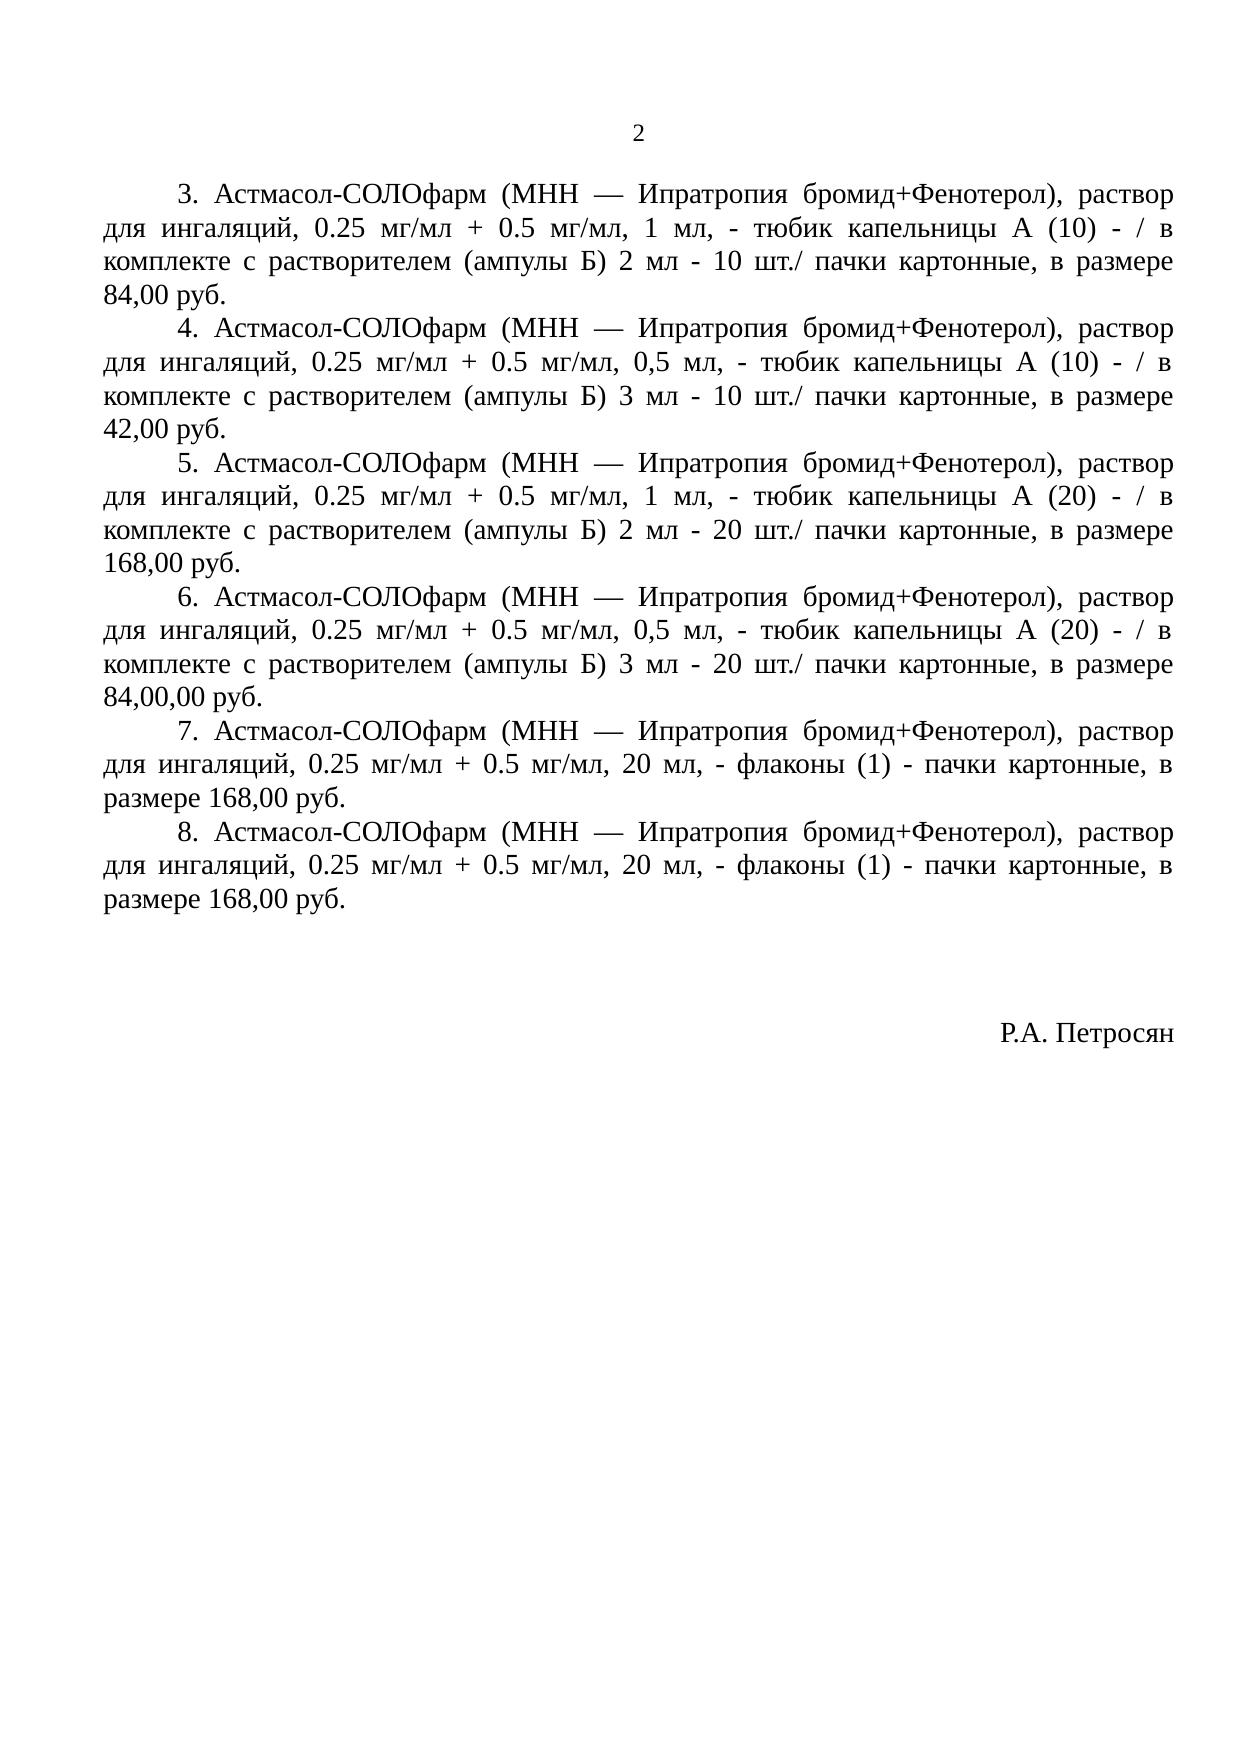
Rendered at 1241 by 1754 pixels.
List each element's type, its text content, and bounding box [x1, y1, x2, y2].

text 4. Астмасол-СОЛОфарм (МНН — Ипратропия бромид+Фенотерол), раствор для ингаляций, 0.25 мг/мл + 0.5 мг/мл, 0,5 мл, - тюбик капельницы А (10) - / в комплекте с растворителем (ампулы Б) 3 мл - 10 шт./ пачки картонные, в размере 42,00 руб. [103, 311, 1174, 445]
text 5. Астмасол-СОЛОфарм (МНН — Ипратропия бромид+Фенотерол), раствор для ингаляций, 0.25 мг/мл + 0.5 мг/мл, 1 мл, - тюбик капельницы А (20) - / в комплекте с растворителем (ампулы Б) 2 мл - 20 шт./ пачки картонные, в размере 168,00 руб. [103, 445, 1174, 579]
text 3. Астмасол-СОЛОфарм (МНН — Ипратропия бромид+Фенотерол), раствор для ингаляций, 0.25 мг/мл + 0.5 мг/мл, 1 мл, - тюбик капельницы А (10) - / в комплекте с растворителем (ампулы Б) 2 мл - 10 шт./ пачки картонные, в размере 84,00 руб. [103, 176, 1174, 311]
text Р.А. Петросян [103, 1015, 1174, 1048]
text 7. Астмасол-СОЛОфарм (МНН — Ипратропия бромид+Фенотерол), раствор для ингаляций, 0.25 мг/мл + 0.5 мг/мл, 20 мл, - флаконы (1) - пачки картонные, в размере 168,00 руб. [103, 713, 1174, 814]
text 6. Астмасол-СОЛОфарм (МНН — Ипратропия бромид+Фенотерол), раствор для ингаляций, 0.25 мг/мл + 0.5 мг/мл, 0,5 мл, - тюбик капельницы А (20) - / в комплекте с растворителем (ампулы Б) 3 мл - 20 шт./ пачки картонные, в размере 84,00,00 руб. [103, 579, 1174, 713]
text 8. Астмасол-СОЛОфарм (МНН — Ипратропия бромид+Фенотерол), раствор для ингаляций, 0.25 мг/мл + 0.5 мг/мл, 20 мл, - флаконы (1) - пачки картонные, в размере 168,00 руб. [103, 814, 1174, 914]
